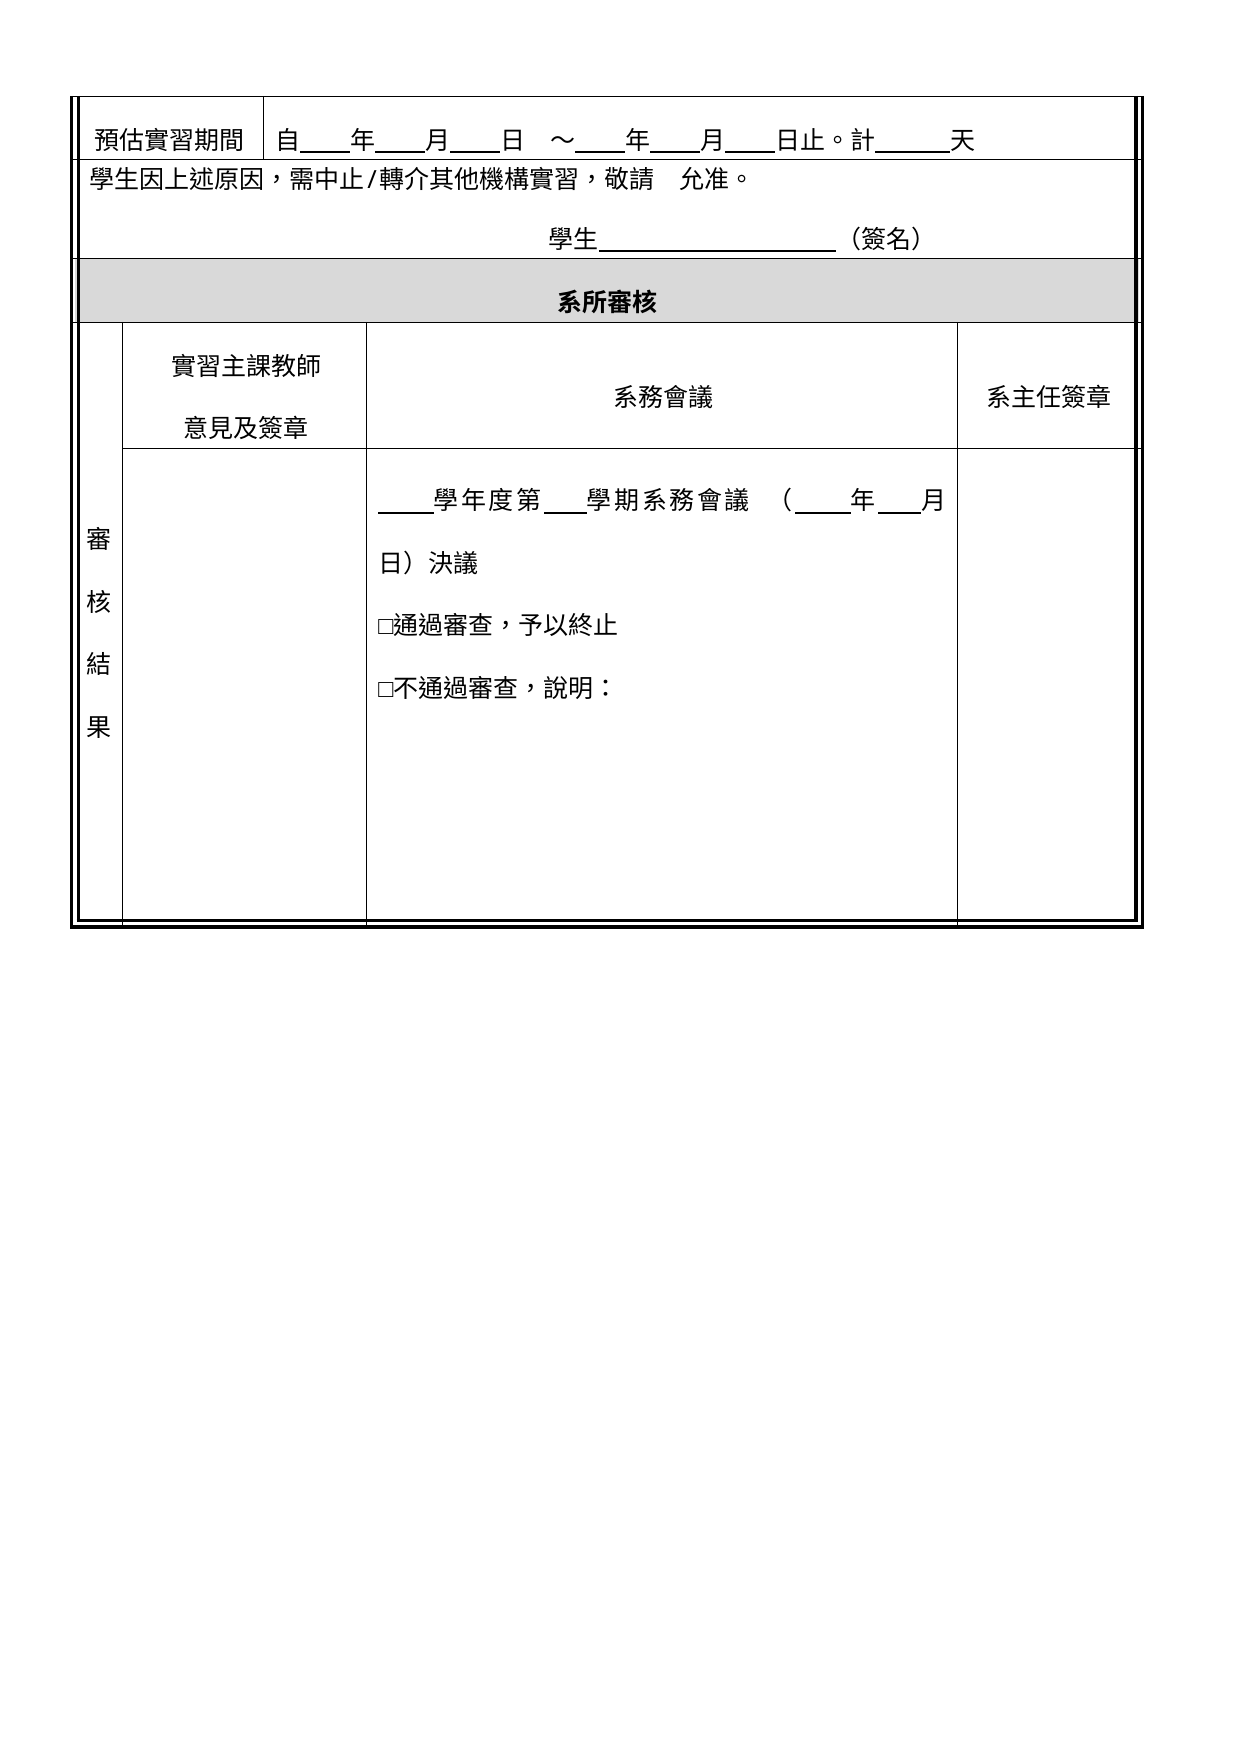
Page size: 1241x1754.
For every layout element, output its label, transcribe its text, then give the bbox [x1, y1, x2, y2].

table_cell 系務會議 [367, 323, 957, 448]
table_cell 審核結果 [80, 323, 122, 919]
table_cell [123, 449, 366, 919]
table_cell 系所審核 [80, 259, 1134, 322]
table_cell 實習主課教師 意見及簽章 [123, 323, 366, 448]
table_cell 學年度第 學期系務會議 （ 年 月 日）決議 □通過審查，予以終止 □不通過審查，說明： [367, 449, 957, 919]
table_cell 自 年 月 日 ～ 年 月 日止。計 天 [264, 97, 1134, 159]
table_cell 系主任簽章 [958, 323, 1134, 448]
table_cell 學生因上述原因，需中止/轉介其他機構實習，敬請 允准。 學生 （簽名） [80, 160, 1134, 258]
table_cell 預估實習期間 [80, 97, 263, 159]
table_cell [958, 449, 1134, 919]
